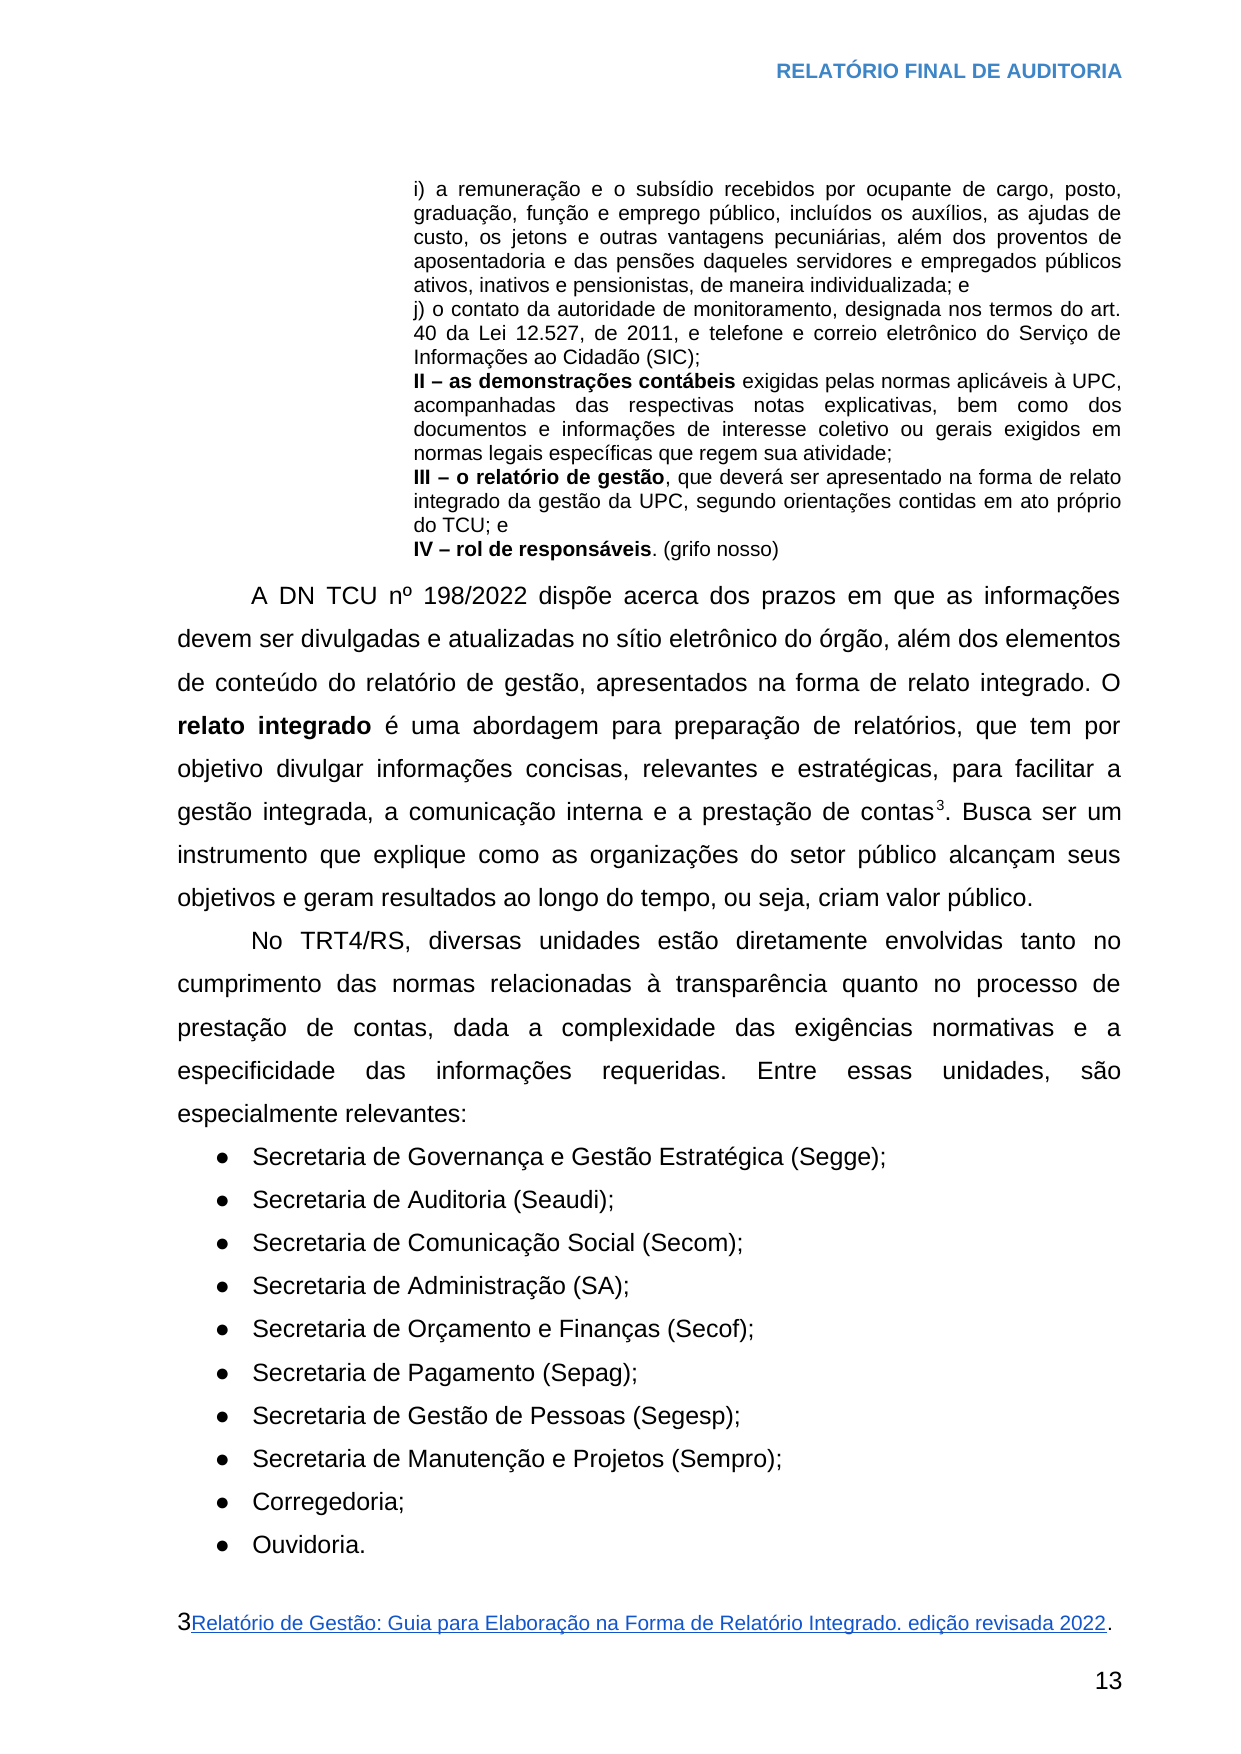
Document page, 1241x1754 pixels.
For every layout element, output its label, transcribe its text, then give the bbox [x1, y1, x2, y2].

text III – o relatório de gestão, que deverá ser apresentado na forma de relato integrado da gestão da UPC, segundo orientações contidas em ato próprio do TCU; e [413, 464, 1122, 536]
text II – as demonstrações contábeis exigidas pelas normas aplicáveis à UPC, acompanhadas das respectivas notas explicativas, bem como dos documentos e informações de interesse coletivo ou gerais exigidos em normas legais específicas que regem sua atividade; [413, 369, 1122, 464]
text i) a remuneração e o subsídio recebidos por ocupante de cargo, posto, graduação, função e emprego público, incluídos os auxílios, as ajudas de custo, os jetons e outras vantagens pecuniárias, além dos proventos de aposentadoria e das pensões daqueles servidores e empregados públicos ativos, inativos e pensionistas, de maneira individualizada; e [413, 177, 1122, 297]
list Secretaria de Manutenção e Projetos (Sempro); [214, 1444, 1122, 1472]
list Secretaria de Gestão de Pessoas (Segesp); [214, 1401, 1122, 1429]
list Secretaria de Auditoria (Seaudi); [214, 1185, 1122, 1214]
list Ouvidoria. [214, 1530, 1122, 1559]
text No TRT4/RS, diversas unidades estão diretamente envolvidas tanto no cumprimento das normas relacionadas à transparência quanto no processo de prestação de contas, dada a complexidade das exigências normativas e a especificidade das informações requeridas. Entre essas unidades, são especialmente relevantes: [177, 926, 1122, 1127]
text Relatório de Gestão: Guia para Elaboração na Forma de Relatório Integrado. edição revisada 2022. [177, 1607, 1122, 1636]
list Secretaria de Administração (SA); [214, 1271, 1122, 1300]
text j) o contato da autoridade de monitoramento, designada nos termos do art. 40 da Lei 12.527, de 2011, e telefone e correio eletrônico do Serviço de Informações ao Cidadão (SIC); [413, 297, 1122, 369]
text IV – rol de responsáveis. (grifo nosso) [413, 536, 1122, 560]
list Secretaria de Governança e Gestão Estratégica (Segge); [214, 1142, 1122, 1171]
list Secretaria de Orçamento e Finanças (Secof); [214, 1314, 1122, 1343]
text A DN TCU nº 198/2022 dispõe acerca dos prazos em que as informações devem ser divulgadas e atualizadas no sítio eletrônico do órgão, além dos elementos de conteúdo do relatório de gestão, apresentados na forma de relato integrado. O relato integrado é uma abordagem para preparação de relatórios, que tem por objetivo divulgar informações concisas, relevantes e estratégicas, para facilitar a gestão integrada, a comunicação interna e a prestação de contas. Busca ser um instrumento que explique como as organizações do setor público alcançam seus objetivos e geram resultados ao longo do tempo, ou seja, criam valor público. [177, 581, 1122, 912]
list Secretaria de Pagamento (Sepag); [214, 1357, 1122, 1386]
list Corregedoria; [214, 1487, 1122, 1516]
list Secretaria de Comunicação Social (Secom); [214, 1228, 1122, 1257]
